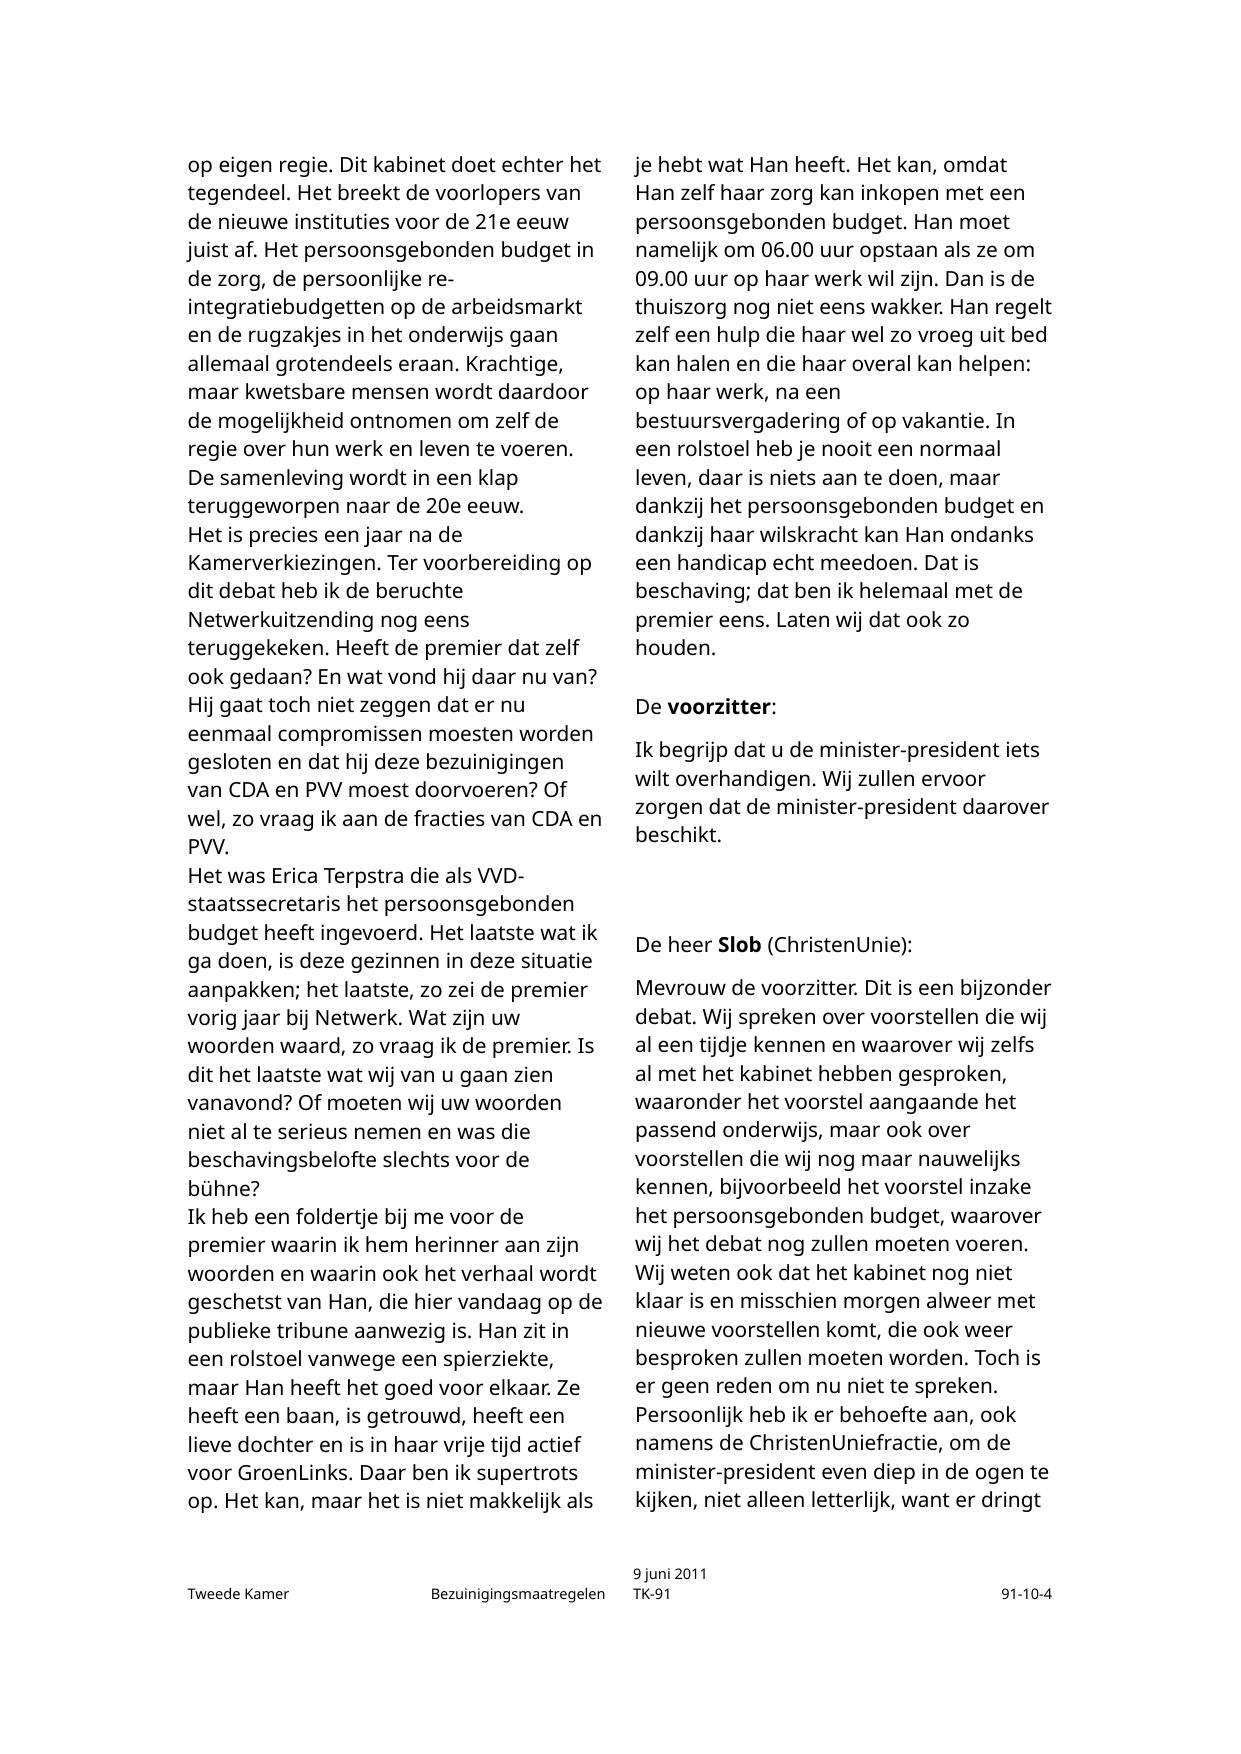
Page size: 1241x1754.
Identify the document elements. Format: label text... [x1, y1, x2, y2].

text Mevrouw de voorzitter. Dit is een bijzonder debat. Wij spreken over voorstellen die wij al een tijdje kennen en waarover wij zelfs al met het kabinet hebben gesproken, waaronder het voorstel aangaande het passend onderwijs, maar ook over voorstellen die wij nog maar nauwelijks kennen, bijvoorbeeld het voorstel inzake het persoonsgebonden budget, waarover wij het debat nog zullen moeten voeren. Wij weten ook dat het kabinet nog niet klaar is en misschien morgen alweer met nieuwe voorstellen komt, die ook weer besproken zullen moeten worden. Toch is er geen reden om nu niet te spreken. Persoonlijk heb ik er behoefte aan, ook namens de ChristenUniefractie, om de minister-president even diep in de ogen te kijken, niet alleen letterlijk, want er dringt [635, 973, 1053, 1514]
text Ik heb een foldertje bij me voor de premier waarin ik hem herinner aan zijn woorden en waarin ook het verhaal wordt geschetst van Han, die hier vandaag op de publieke tribune aanwezig is. Han zit in een rolstoel vanwege een spierziekte, maar Han heeft het goed voor elkaar. Ze heeft een baan, is getrouwd, heeft een lieve dochter en is in haar vrije tijd actief voor GroenLinks. Daar ben ik supertrots op. Het kan, maar het is niet makkelijk als [187, 1202, 605, 1515]
text Het was Erica Terpstra die als VVD-staatssecretaris het persoonsgebonden budget heeft ingevoerd. Het laatste wat ik ga doen, is deze gezinnen in deze situatie aanpakken; het laatste, zo zei de premier vorig jaar bij Netwerk. Wat zijn uw woorden waard, zo vraag ik de premier. Is dit het laatste wat wij van u gaan zien vanavond? Of moeten wij uw woorden niet al te serieus nemen en was die beschavingsbelofte slechts voor de bühne? [187, 861, 605, 1202]
text De heer Slob (ChristenUnie): [635, 930, 1053, 958]
text  [635, 879, 1053, 907]
text Ik begrijp dat u de minister-president iets wilt overhandigen. Wij zullen ervoor zorgen dat de minister-president daarover beschikt. [635, 735, 1053, 849]
text je hebt wat Han heeft. Het kan, omdat Han zelf haar zorg kan inkopen met een persoonsgebonden budget. Han moet namelijk om 06.00 uur opstaan als ze om 09.00 uur op haar werk wil zijn. Dan is de thuiszorg nog niet eens wakker. Han regelt zelf een hulp die haar wel zo vroeg uit bed kan halen en die haar overal kan helpen: op haar werk, na een bestuursvergadering of op vakantie. In een rolstoel heb je nooit een normaal leven, daar is niets aan te doen, maar dankzij het persoonsgebonden budget en dankzij haar wilskracht kan Han ondanks een handicap echt meedoen. Dat is beschaving; dat ben ik helemaal met de premier eens. Laten wij dat ook zo houden. [635, 150, 1053, 662]
text De voorzitter: [635, 692, 1053, 720]
text Het is precies een jaar na de Kamerverkiezingen. Ter voorbereiding op dit debat heb ik de beruchte Netwerkuitzending nog eens teruggekeken. Heeft de premier dat zelf ook gedaan? En wat vond hij daar nu van? Hij gaat toch niet zeggen dat er nu eenmaal compromissen moesten worden gesloten en dat hij deze bezuinigingen van CDA en PVV moest doorvoeren? Of wel, zo vraag ik aan de fracties van CDA en PVV. [187, 520, 605, 861]
text op eigen regie. Dit kabinet doet echter het tegendeel. Het breekt de voorlopers van de nieuwe instituties voor de 21e eeuw juist af. Het persoonsgebonden budget in de zorg, de persoonlijke re-integratiebudgetten op de arbeidsmarkt en de rugzakjes in het onderwijs gaan allemaal grotendeels eraan. Krachtige, maar kwetsbare mensen wordt daardoor de mogelijkheid ontnomen om zelf de regie over hun werk en leven te voeren. De samenleving wordt in een klap teruggeworpen naar de 20e eeuw. [187, 150, 605, 520]
